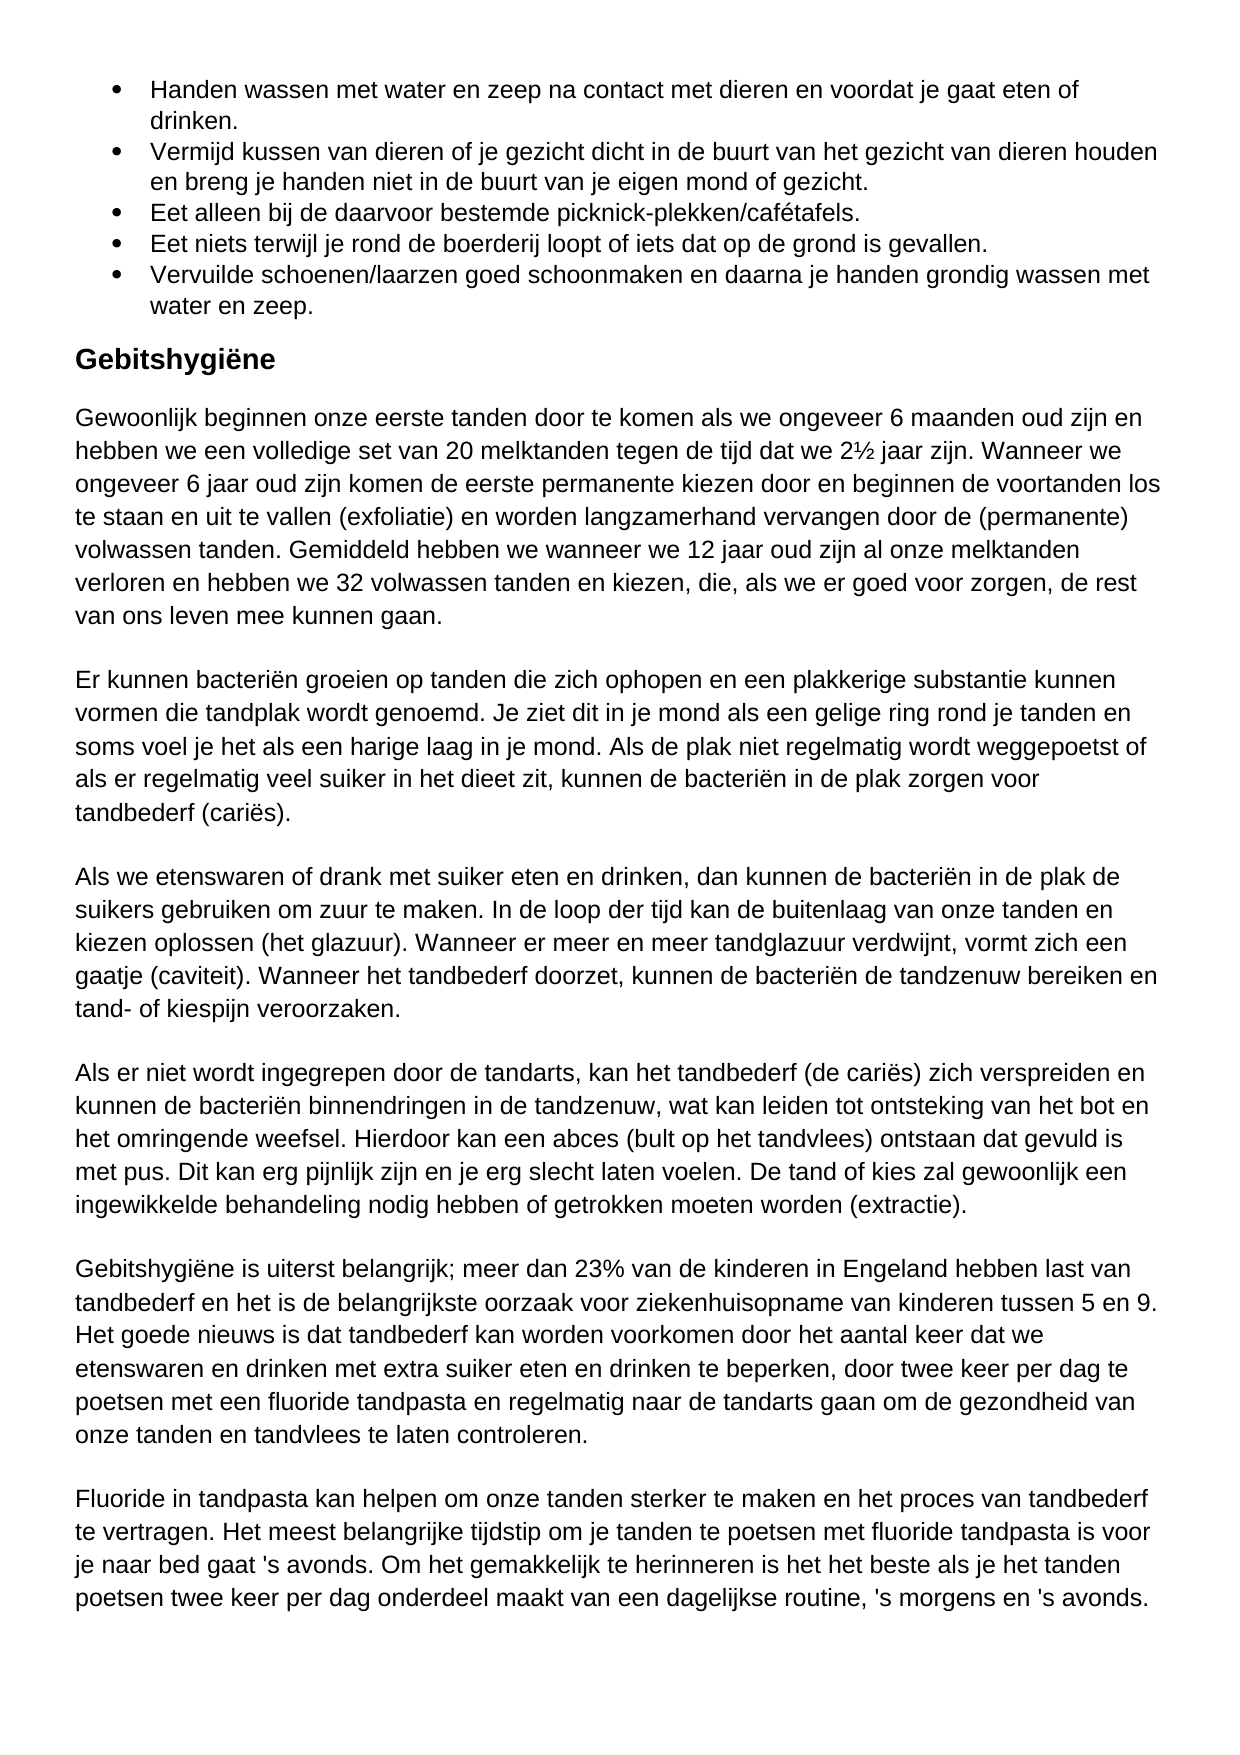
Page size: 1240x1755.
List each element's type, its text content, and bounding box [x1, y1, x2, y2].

list Eet niets terwijl je rond de boerderij loopt of iets dat op de grond is gevallen. [112, 229, 1164, 258]
text Gewoonlijk beginnen onze eerste tanden door te komen als we ongeveer 6 maanden oud zijn en hebben we een volledige set van 20 melktanden tegen de tijd dat we 2½ jaar zijn. Wanneer we ongeveer 6 jaar oud zijn komen de eerste permanente kiezen door en beginnen de voortanden los te staan en uit te vallen (exfoliatie) en worden langzamerhand vervangen door de (permanente) volwassen tanden. Gemiddeld hebben we wanneer we 12 jaar oud zijn al onze melktanden verloren en hebben we 32 volwassen tanden en kiezen, die, als we er goed voor zorgen, de rest van ons leven mee kunnen gaan. [75, 403, 1164, 630]
list Vervuilde schoenen/laarzen goed schoonmaken en daarna je handen grondig wassen met water en zeep. [112, 260, 1164, 319]
text Als er niet wordt ingegrepen door de tandarts, kan het tandbederf (de cariës) zich verspreiden en kunnen de bacteriën binnendringen in de tandzenuw, wat kan leiden tot ontsteking van het bot en het omringende weefsel. Hierdoor kan een abces (bult op het tandvlees) ontstaan dat gevuld is met pus. Dit kan erg pijnlijk zijn en je erg slecht laten voelen. De tand of kies zal gewoonlijk een ingewikkelde behandeling nodig hebben of getrokken moeten worden (extractie). [75, 1058, 1164, 1219]
text Fluoride in tandpasta kan helpen om onze tanden sterker te maken en het proces van tandbederf te vertragen. Het meest belangrijke tijdstip om je tanden te poetsen met fluoride tandpasta is voor je naar bed gaat 's avonds. Om het gemakkelijk te herinneren is het het beste als je het tanden poetsen twee keer per dag onderdeel maakt van een dagelijkse routine, 's morgens en 's avonds. [75, 1484, 1164, 1612]
subtitle Gebitshygiëne [75, 342, 1164, 376]
list Vermijd kussen van dieren of je gezicht dicht in de buurt van het gezicht van dieren houden en breng je handen niet in de buurt van je eigen mond of gezicht. [112, 137, 1164, 196]
text Gebitshygiëne is uiterst belangrijk; meer dan 23% van de kinderen in Engeland hebben last van tandbederf en het is de belangrijkste oorzaak voor ziekenhuisopname van kinderen tussen 5 en 9. Het goede nieuws is dat tandbederf kan worden voorkomen door het aantal keer dat we etenswaren en drinken met extra suiker eten en drinken te beperken, door twee keer per dag te poetsen met een fluoride tandpasta en regelmatig naar de tandarts gaan om de gezondheid van onze tanden en tandvlees te laten controleren. [75, 1254, 1164, 1448]
list Handen wassen met water en zeep na contact met dieren en voordat je gaat eten of drinken. [112, 75, 1164, 134]
text Er kunnen bacteriën groeien op tanden die zich ophopen en een plakkerige substantie kunnen vormen die tandplak wordt genoemd. Je ziet dit in je mond als een gelige ring rond je tanden en soms voel je het als een harige laag in je mond. Als de plak niet regelmatig wordt weggepoetst of als er regelmatig veel suiker in het dieet zit, kunnen de bacteriën in de plak zorgen voor tandbederf (cariës). [75, 665, 1164, 826]
text Als we etenswaren of drank met suiker eten en drinken, dan kunnen de bacteriën in de plak de suikers gebruiken om zuur te maken. In de loop der tijd kan de buitenlaag van onze tanden en kiezen oplossen (het glazuur). Wanneer er meer en meer tandglazuur verdwijnt, vormt zich een gaatje (caviteit). Wanneer het tandbederf doorzet, kunnen de bacteriën de tandzenuw bereiken en tand- of kiespijn veroorzaken. [75, 862, 1164, 1023]
list Eet alleen bij de daarvoor bestemde picknick-plekken/cafétafels. [112, 198, 1164, 227]
